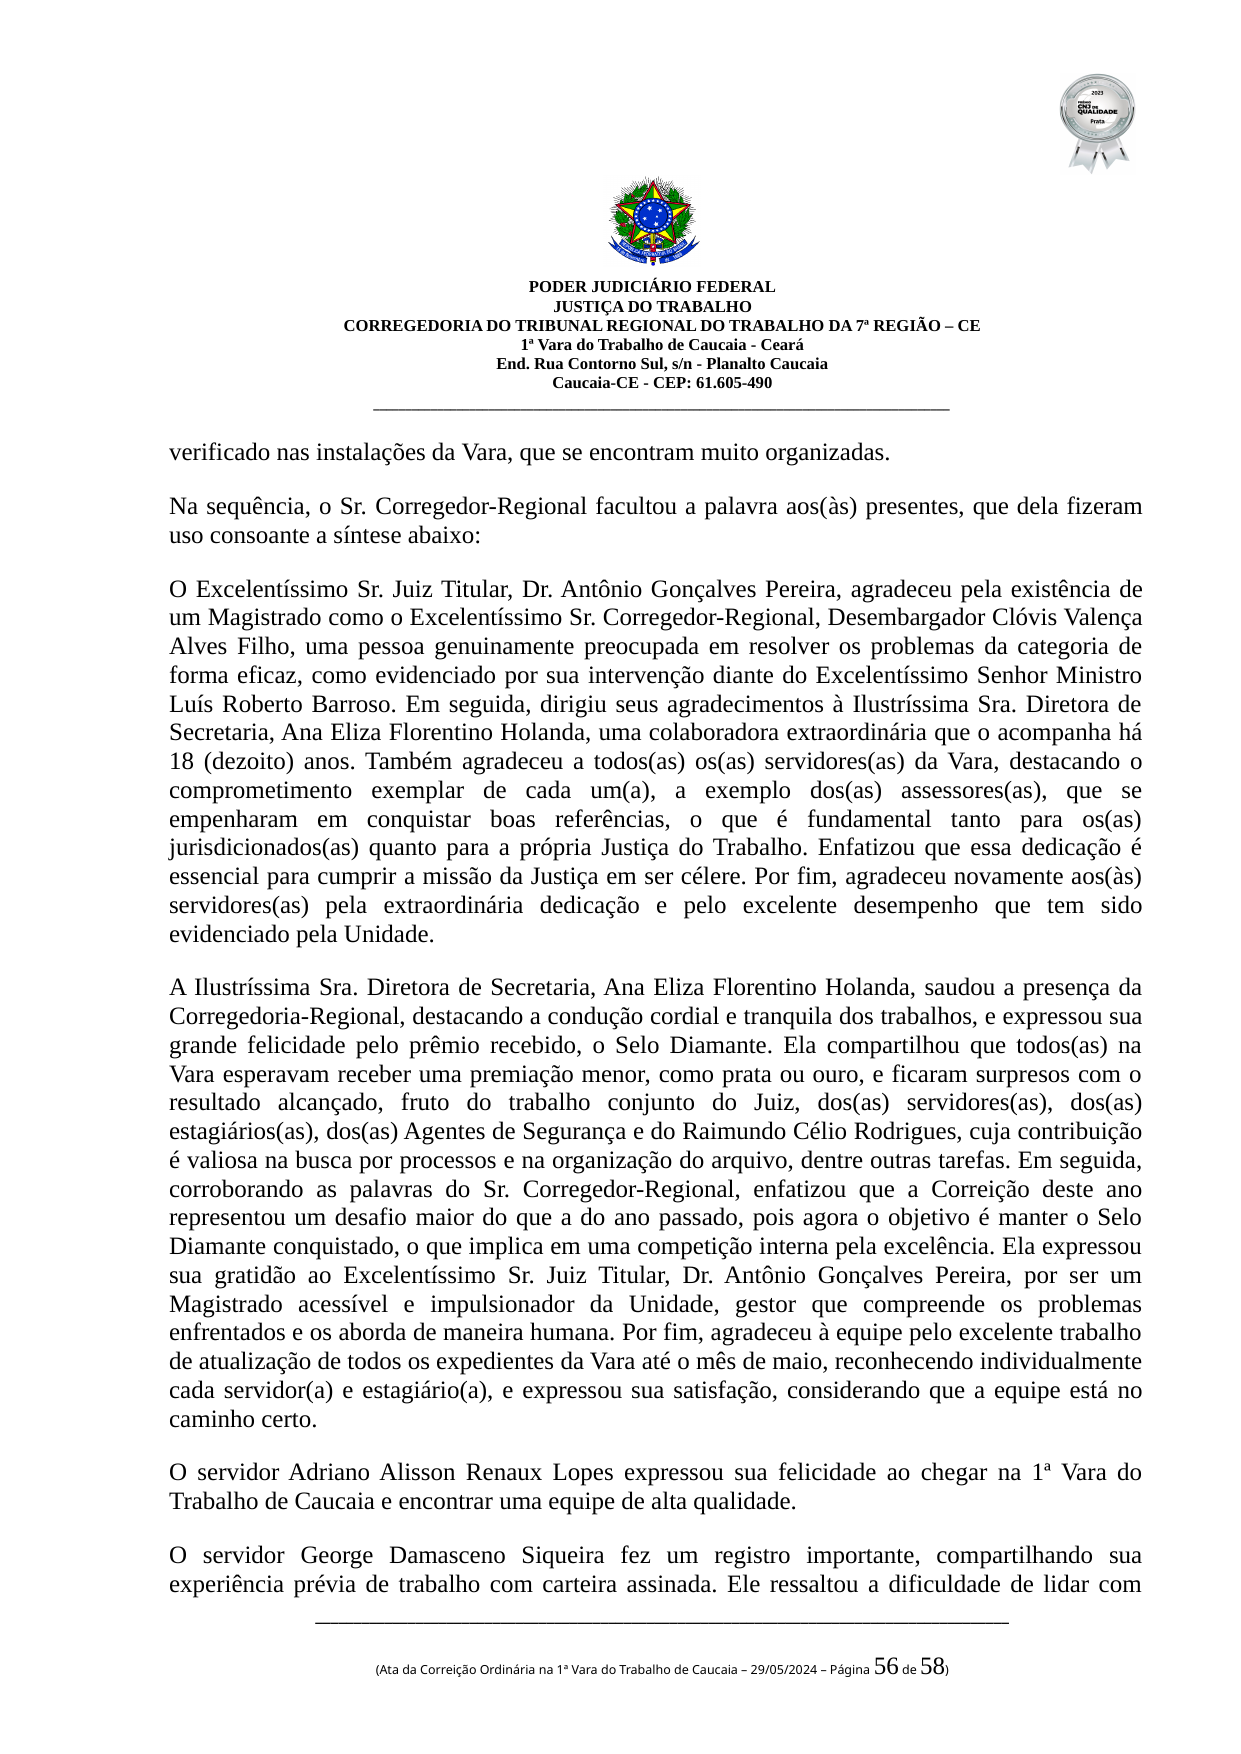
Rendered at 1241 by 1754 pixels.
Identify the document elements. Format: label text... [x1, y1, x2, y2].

text verificado nas instalações da Vara, que se encontram muito organizadas. [169, 437, 1155, 466]
picture [1059, 73, 1136, 175]
picture [603, 175, 702, 267]
text Na sequência, o Sr. Corregedor-Regional facultou a palavra aos(às) presentes, que dela fizeram uso consoante a síntese abaixo: [169, 491, 1143, 549]
text O Excelentíssimo Sr. Juiz Titular, Dr. Antônio Gonçalves Pereira, agradeceu pela existência de um Magistrado como o Excelentíssimo Sr. Corregedor-Regional, Desembargador Clóvis Valença Alves Filho, uma pessoa genuinamente preocupada em resolver os problemas da categoria de forma eficaz, como evidenciado por sua intervenção diante do Excelentíssimo Senhor Ministro Luís Roberto Barroso. Em seguida, dirigiu seus agradecimentos à Ilustríssima Sra. Diretora de Secretaria, Ana Eliza Florentino Holanda, uma colaboradora extraordinária que o acompanha há 18 (dezoito) anos. Também agradeceu a todos(as) os(as) servidores(as) da Vara, destacando o comprometimento exemplar de cada um(a), a exemplo dos(as) assessores(as), que se empenharam em conquistar boas referências, o que é fundamental tanto para os(as) jurisdicionados(as) quanto para a própria Justiça do Trabalho. Enfatizou que essa dedicação é essencial para cumprir a missão da Justiça em ser célere. Por fim, agradeceu novamente aos(às) servidores(as) pela extraordinária dedicação e pelo excelente desempenho que tem sido evidenciado pela Unidade. [169, 574, 1143, 947]
text O servidor Adriano Alisson Renaux Lopes expressou sua felicidade ao chegar na 1ª Vara do Trabalho de Caucaia e encontrar uma equipe de alta qualidade. [169, 1457, 1143, 1515]
text O servidor George Damasceno Siqueira fez um registro importante, compartilhando sua experiência prévia de trabalho com carteira assinada. Ele ressaltou a dificuldade de lidar com [169, 1540, 1143, 1597]
text A Ilustríssima Sra. Diretora de Secretaria, Ana Eliza Florentino Holanda, saudou a presença da Corregedoria-Regional, destacando a condução cordial e tranquila dos trabalhos, e expressou sua grande felicidade pelo prêmio recebido, o Selo Diamante. Ela compartilhou que todos(as) na Vara esperavam receber uma premiação menor, como prata ou ouro, e ficaram surpresos com o resultado alcançado, fruto do trabalho conjunto do Juiz, dos(as) servidores(as), dos(as) estagiários(as), dos(as) Agentes de Segurança e do Raimundo Célio Rodrigues, cuja contribuição é valiosa na busca por processos e na organização do arquivo, dentre outras tarefas. Em seguida, corroborando as palavras do Sr. Corregedor-Regional, enfatizou que a Correição deste ano representou um desafio maior do que a do ano passado, pois agora o objetivo é manter o Selo Diamante conquistado, o que implica em uma competição interna pela excelência. Ela expressou sua gratidão ao Excelentíssimo Sr. Juiz Titular, Dr. Antônio Gonçalves Pereira, por ser um Magistrado acessível e impulsionador da Unidade, gestor que compreende os problemas enfrentados e os aborda de maneira humana. Por fim, agradeceu à equipe pelo excelente trabalho de atualização de todos os expedientes da Vara até o mês de maio, reconhecendo individualmente cada servidor(a) e estagiário(a), e expressou sua satisfação, considerando que a equipe está no caminho certo. [169, 972, 1143, 1432]
